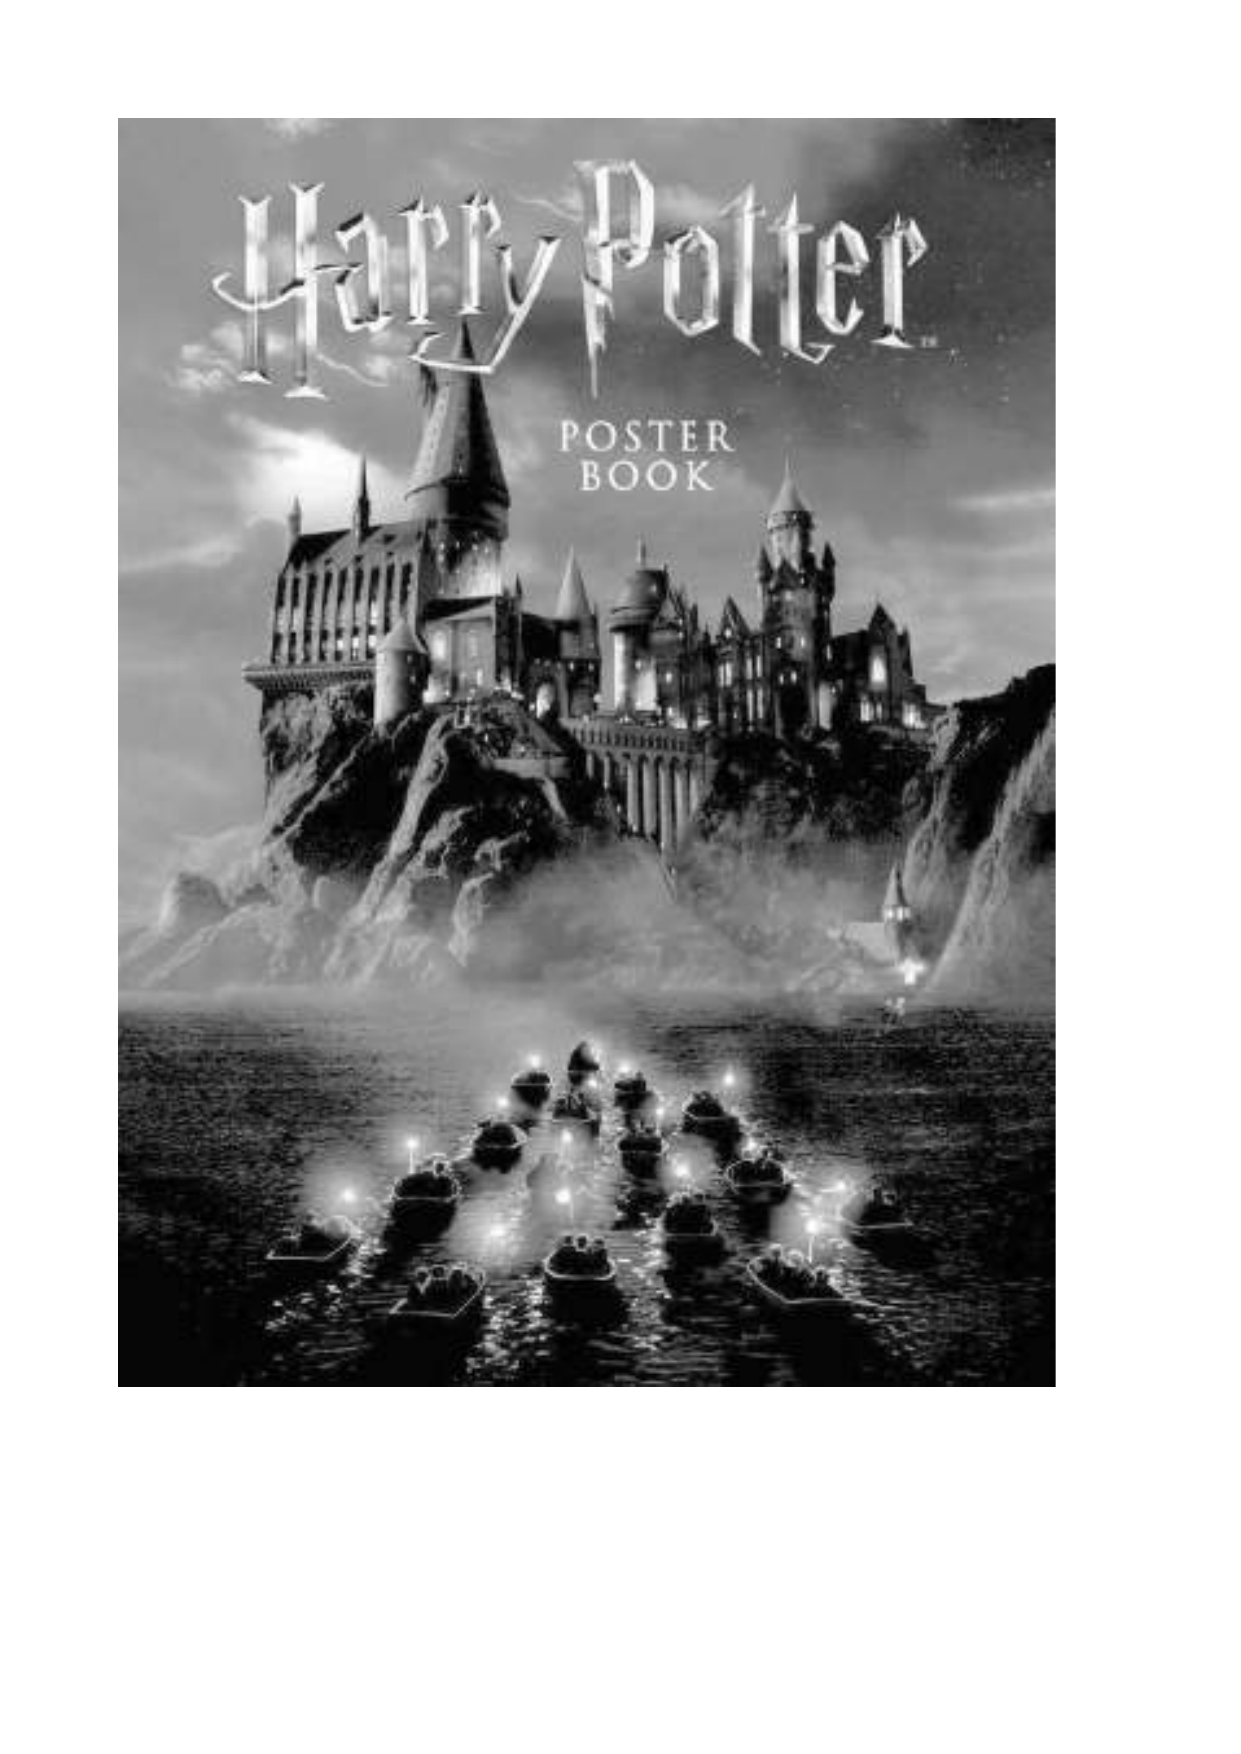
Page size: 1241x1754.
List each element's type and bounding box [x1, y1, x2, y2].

picture [118, 118, 1056, 1387]
